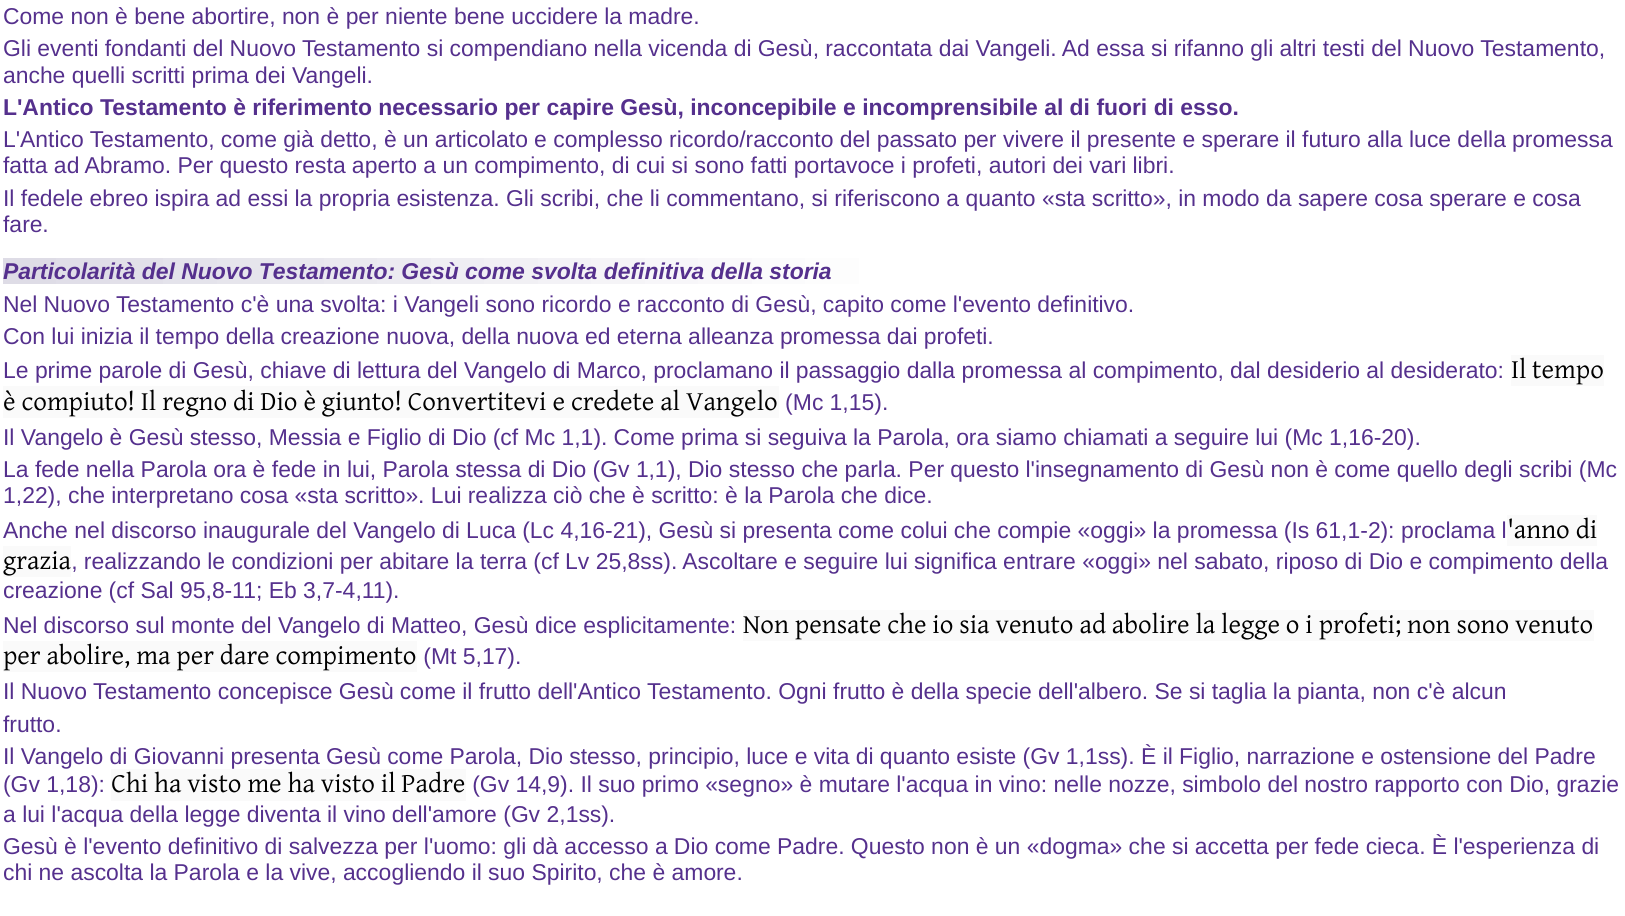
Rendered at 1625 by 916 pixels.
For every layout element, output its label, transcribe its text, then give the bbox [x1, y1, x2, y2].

text Il Nuovo Testamento concepisce Gesù come il frutto dell'Antico Testamento. Ogni frutto è della specie dell'albero. Se si taglia la pianta, non c'è alcun [3, 678, 1621, 705]
text Anche nel discorso inaugurale del Vangelo di Luca (Lc 4,16-21), Gesù si presenta come colui che compie «oggi» la promessa (Is 61,1-2): proclama l'anno di grazia, realizzando le condizioni per abitare la terra (cf Lv 25,8ss). Ascoltare e seguire lui significa entrare «oggi» nel sabato, riposo di Dio e compimento della creazione (cf Sal 95,8-11; Eb 3,7-4,11). [3, 515, 1621, 604]
text Il Vangelo è Gesù stesso, Messia e Figlio di Dio (cf Mc 1,1). Come prima si seguiva la Parola, ora siamo chiamati a seguire lui (Mc 1,16-20). [3, 424, 1621, 450]
text Con lui inizia il tempo della creazione nuova, della nuova ed eterna alleanza promessa dai profeti. [3, 323, 1621, 349]
subtitle Particolarità del Nuovo Testamento: Gesù come svolta definitiva della storia [3, 258, 912, 284]
text Gesù è l'evento definitivo di salvezza per l'uomo: gli dà accesso a Dio come Padre. Questo non è un «dogma» che si accetta per fede cieca. È l'esperienza di chi ne ascolta la Parola e la vive, accogliendo il suo Spirito, che è amore. [3, 833, 1621, 886]
text L'Antico Testamento è riferimento necessario per capire Gesù, inconcepibile e incomprensibile al di fuori di esso. [3, 94, 1621, 120]
text Le prime parole di Gesù, chiave di lettura del Vangelo di Marco, proclamano il passaggio dalla promessa al compimento, dal desiderio al desiderato: Il tempo è compiuto! Il regno di Dio è giunto! Convertitevi e credete al Vangelo (Mc 1,15). [3, 355, 1621, 418]
text Nel Nuovo Testamento c'è una svolta: i Vangeli sono ricordo e racconto di Gesù, capito come l'evento definitivo. [3, 291, 1621, 317]
text La fede nella Parola ora è fede in lui, Parola stessa di Dio (Gv 1,1), Dio stesso che parla. Per questo l'insegnamento di Gesù non è come quello degli scribi (Mc 1,22), che interpretano cosa «sta scritto». Lui realizza ciò che è scritto: è la Parola che dice. [3, 456, 1621, 509]
text Gli eventi fondanti del Nuovo Testamento si compendiano nella vicenda di Gesù, raccontata dai Vangeli. Ad essa si rifanno gli altri testi del Nuovo Testamento, anche quelli scritti prima dei Vangeli. [3, 35, 1621, 88]
text L'Antico Testamento, come già detto, è un articolato e complesso ricordo/racconto del passato per vivere il presente e sperare il futuro alla luce della promessa fatta ad Abramo. Per questo resta aperto a un compimento, di cui si sono fatti portavoce i profeti, autori dei vari libri. [3, 126, 1621, 179]
text frutto. [3, 711, 1621, 737]
text Il fedele ebreo ispira ad essi la propria esistenza. Gli scribi, che li commentano, si riferiscono a quanto «sta scritto», in modo da sapere cosa sperare e cosa fare. [3, 185, 1621, 237]
text Nel discorso sul monte del Vangelo di Matteo, Gesù dice esplicitamente: Non pensate che io sia venuto ad abolire la legge o i profeti; non sono venuto per abolire, ma per dare compimento (Mt 5,17). [3, 610, 1621, 672]
text Come non è bene abortire, non è per niente bene uccidere la madre. [3, 3, 1621, 29]
text Il Vangelo di Giovanni presenta Gesù come Parola, Dio stesso, principio, luce e vita di quanto esiste (Gv 1,1ss). È il Figlio, narrazione e ostensione del Padre (Gv 1,18): Chi ha visto me ha visto il Padre (Gv 14,9). Il suo primo «segno» è mutare l'acqua in vino: nelle nozze, simbolo del nostro rapporto con Dio, grazie a lui l'acqua della legge diventa il vino dell'amore (Gv 2,1ss). [3, 743, 1621, 827]
